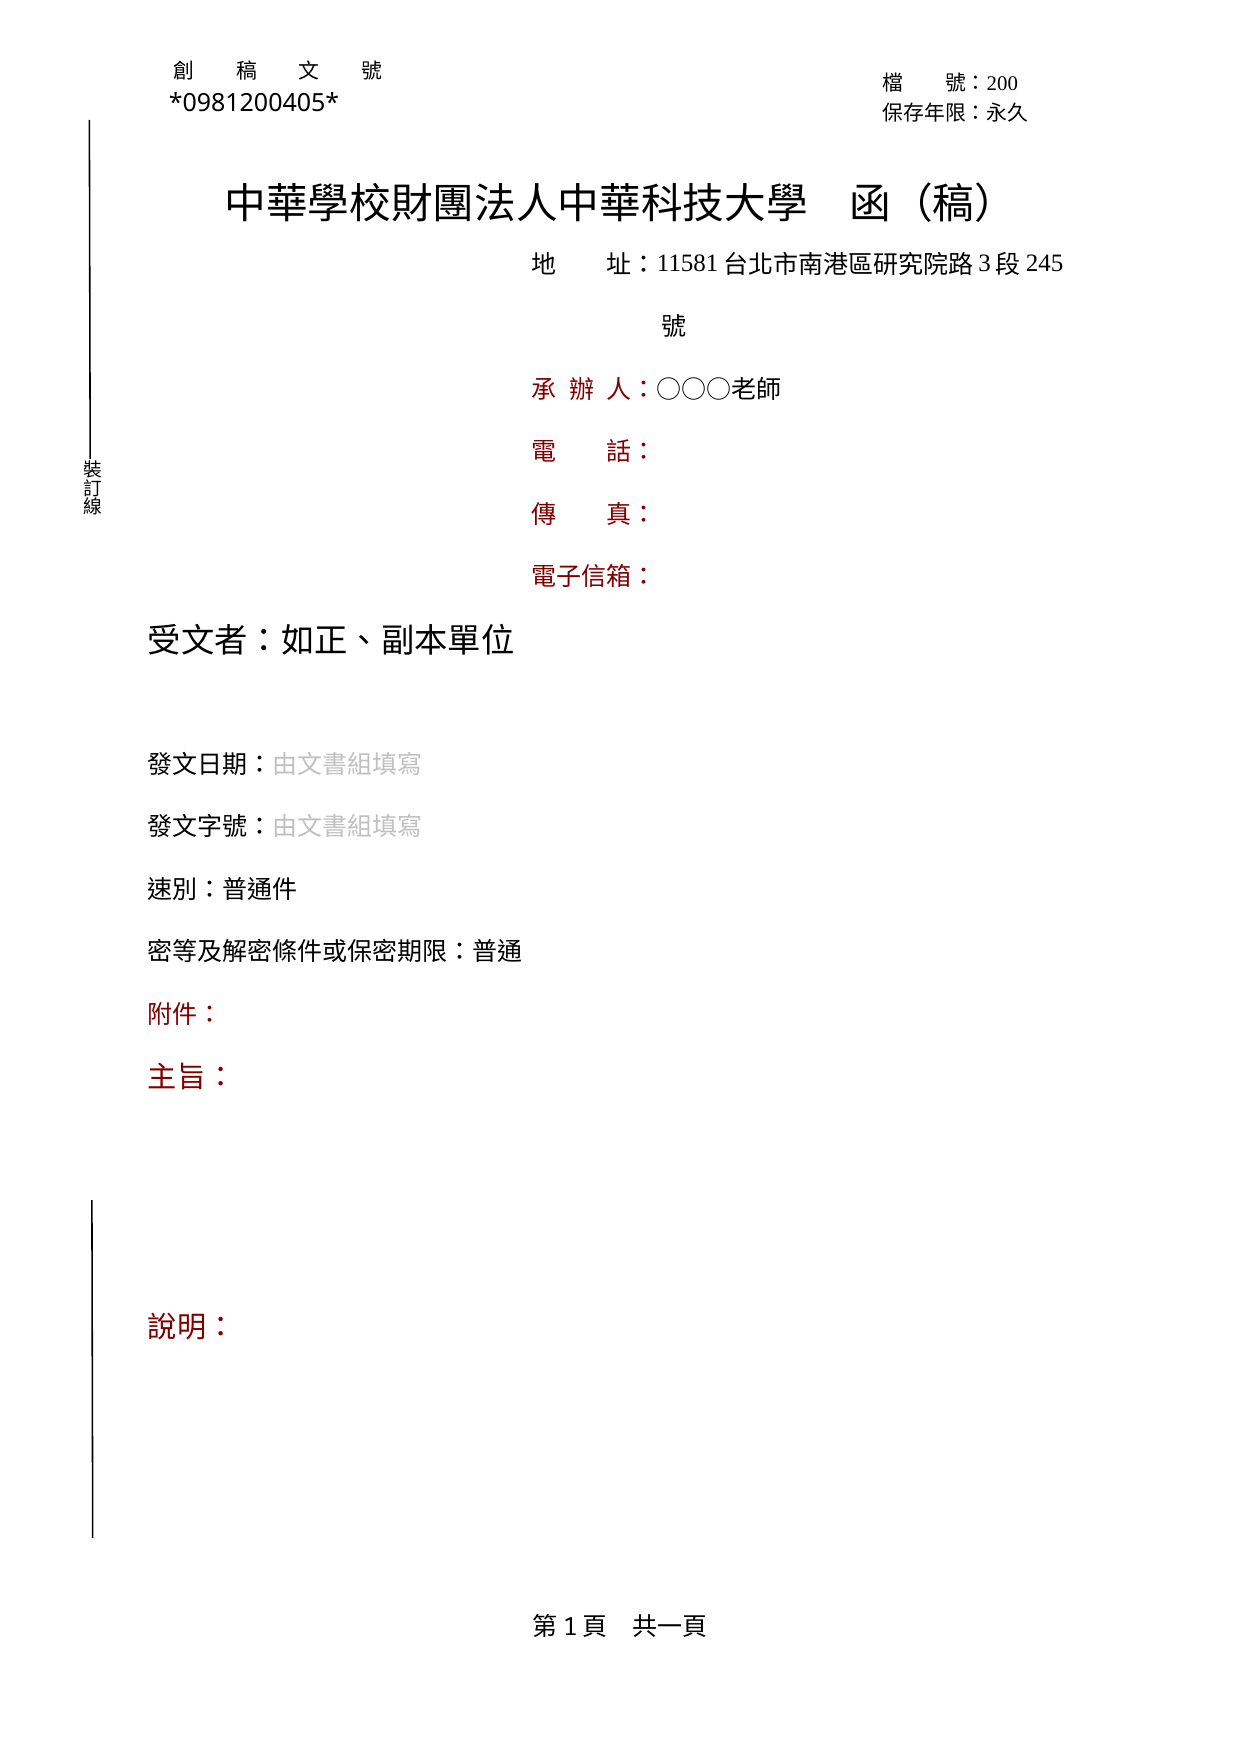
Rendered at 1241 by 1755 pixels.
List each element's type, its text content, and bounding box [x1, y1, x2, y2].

text [153, 47, 445, 151]
text 發文日期：由文書組填寫 [148, 721, 1093, 783]
text [856, 59, 1169, 142]
text *0981200405* [168, 85, 445, 119]
text 承 辦 人：○○○老師 [532, 346, 1093, 408]
text 傳 真： [532, 471, 1093, 533]
text 說明： [148, 1283, 1093, 1346]
text 附件： [148, 971, 1093, 1033]
text 發文字號：由文書組填寫 [148, 783, 1093, 846]
text 中華學校財團法人中華科技大學 函（稿） [148, 158, 1093, 221]
text 密等及解密條件或保密期限：普通 [148, 908, 1093, 971]
table_header 檔 號：200 [874, 66, 1158, 97]
text 電子信箱： [532, 533, 1093, 596]
text 速別：普通件 [148, 846, 1093, 908]
text 電 話： [532, 408, 1093, 471]
text 受文者：如正、副本單位 [148, 596, 1093, 658]
table_cell 保存年限：永久 [874, 97, 1158, 127]
text 主旨： [148, 1033, 1093, 1096]
text 創 稿 文 號 [168, 55, 445, 85]
text 地 址：11581台北市南港區研究院路3段245號 [532, 221, 1093, 346]
